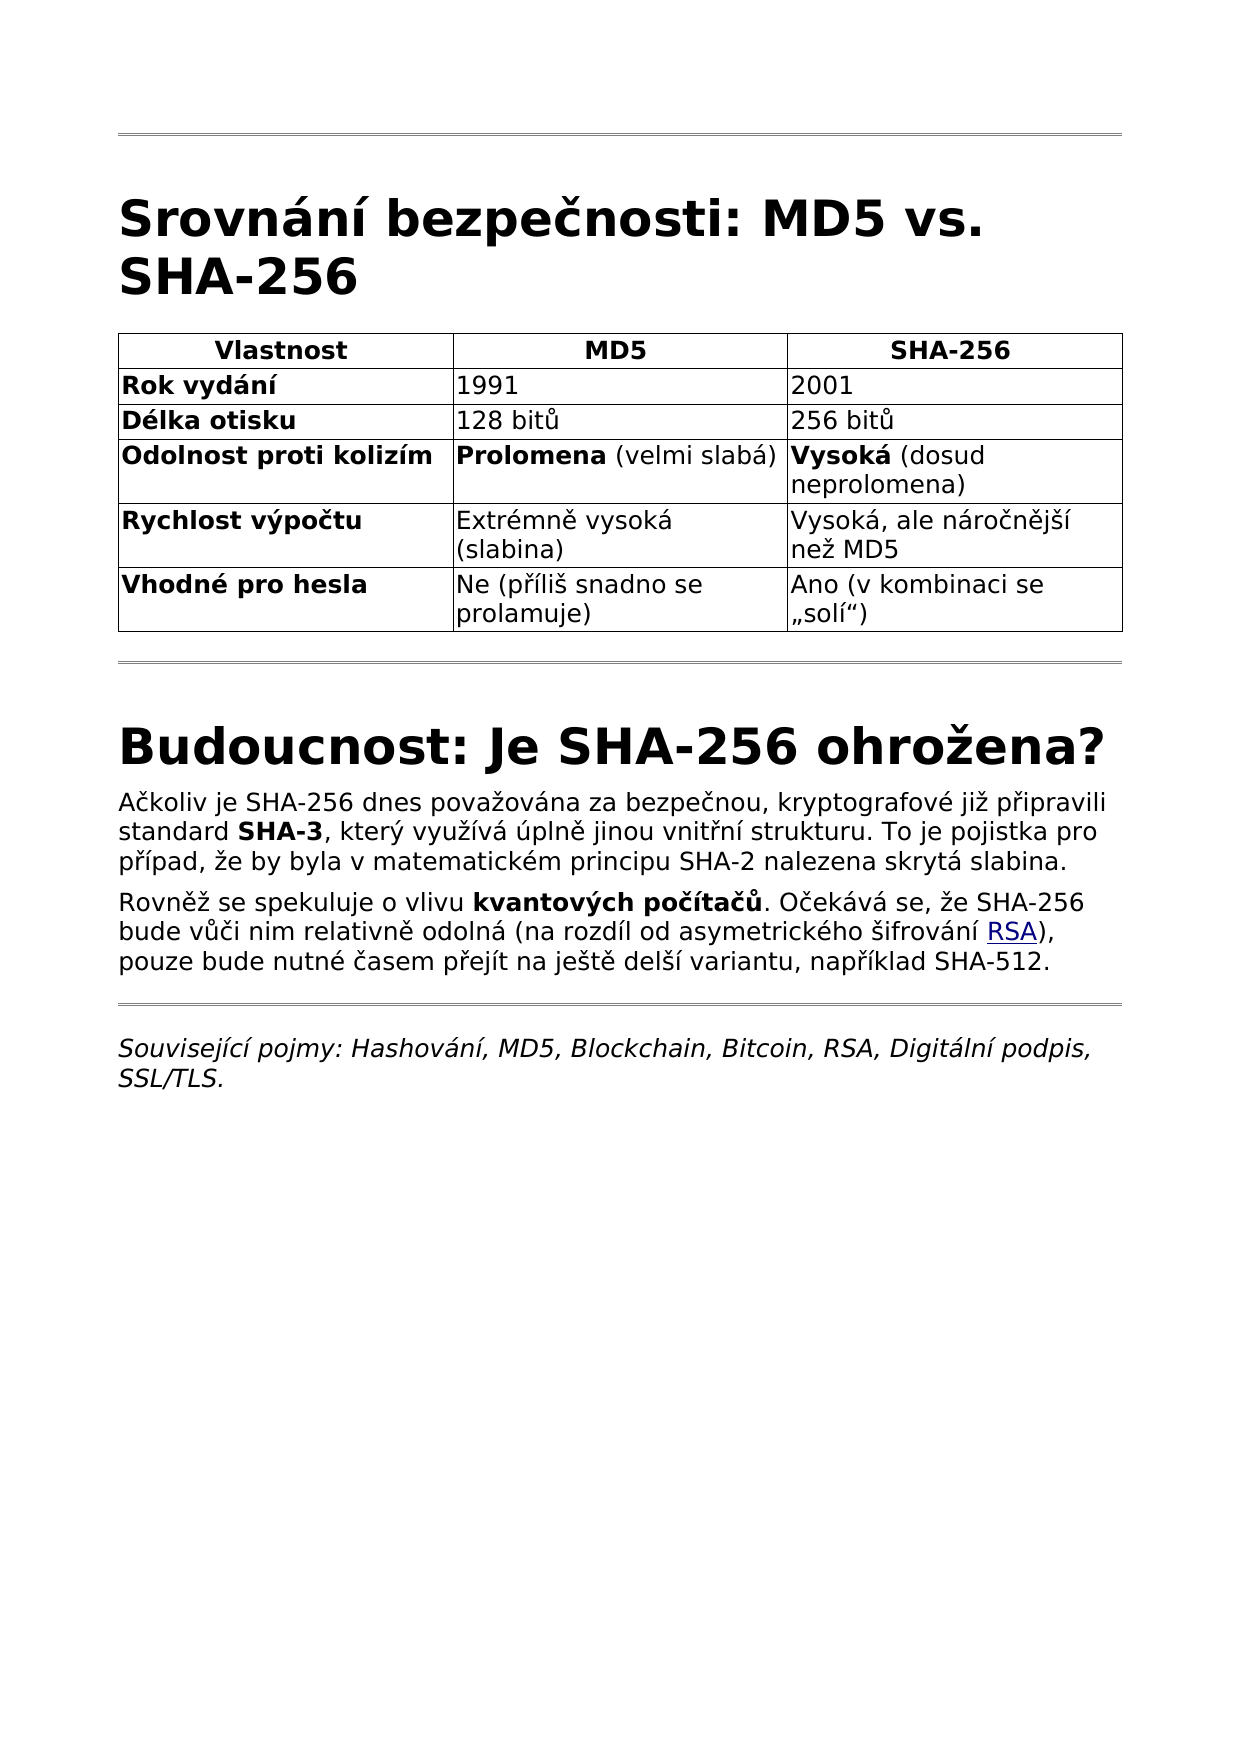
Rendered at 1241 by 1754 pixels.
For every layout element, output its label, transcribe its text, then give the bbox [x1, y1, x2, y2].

text Rovněž se spekuluje o vlivu kvantových počítačů. Očekává se, že SHA-256 bude vůči nim relativně odolná (na rozdíl od asymetrického šifrování RSA), pouze bude nutné časem přejít na ještě delší variantu, například SHA-512. [118, 888, 1122, 976]
table_cell Prolomena (velmi slabá) [454, 440, 787, 503]
table_cell 128 bitů [454, 405, 787, 438]
table_cell Vysoká, ale náročnější než MD5 [788, 504, 1122, 567]
table_cell 256 bitů [788, 405, 1122, 438]
table_cell Vhodné pro hesla [119, 568, 453, 631]
table_header MD5 [454, 334, 787, 368]
table_cell 2001 [788, 369, 1122, 403]
subtitle Budoucnost: Je SHA-256 ohrožena? [118, 718, 1122, 776]
table_cell 1991 [454, 369, 787, 403]
table_cell Rok vydání [119, 369, 453, 403]
text Ačkoliv je SHA-256 dnes považována za bezpečnou, kryptografové již připravili standard SHA-3, který využívá úplně jinou vnitřní strukturu. To je pojistka pro případ, že by byla v matematickém principu SHA-2 nalezena skrytá slabina. [118, 788, 1122, 876]
table_cell Extrémně vysoká (slabina) [454, 504, 787, 567]
table_cell Rychlost výpočtu [119, 504, 453, 567]
table_cell Ano (v kombinaci se „solí“) [788, 568, 1122, 631]
table_header Vlastnost [119, 334, 453, 368]
table_cell Délka otisku [119, 405, 453, 438]
text Související pojmy: Hashování, MD5, Blockchain, Bitcoin, RSA, Digitální podpis, SSL/TLS. [118, 1035, 1122, 1093]
table_cell Vysoká (dosud neprolomena) [788, 440, 1122, 503]
table_cell Odolnost proti kolizím [119, 440, 453, 503]
table_cell Ne (příliš snadno se prolamuje) [454, 568, 787, 631]
table_header SHA-256 [788, 334, 1122, 368]
subtitle Srovnání bezpečnosti: MD5 vs. SHA-256 [118, 189, 1122, 306]
